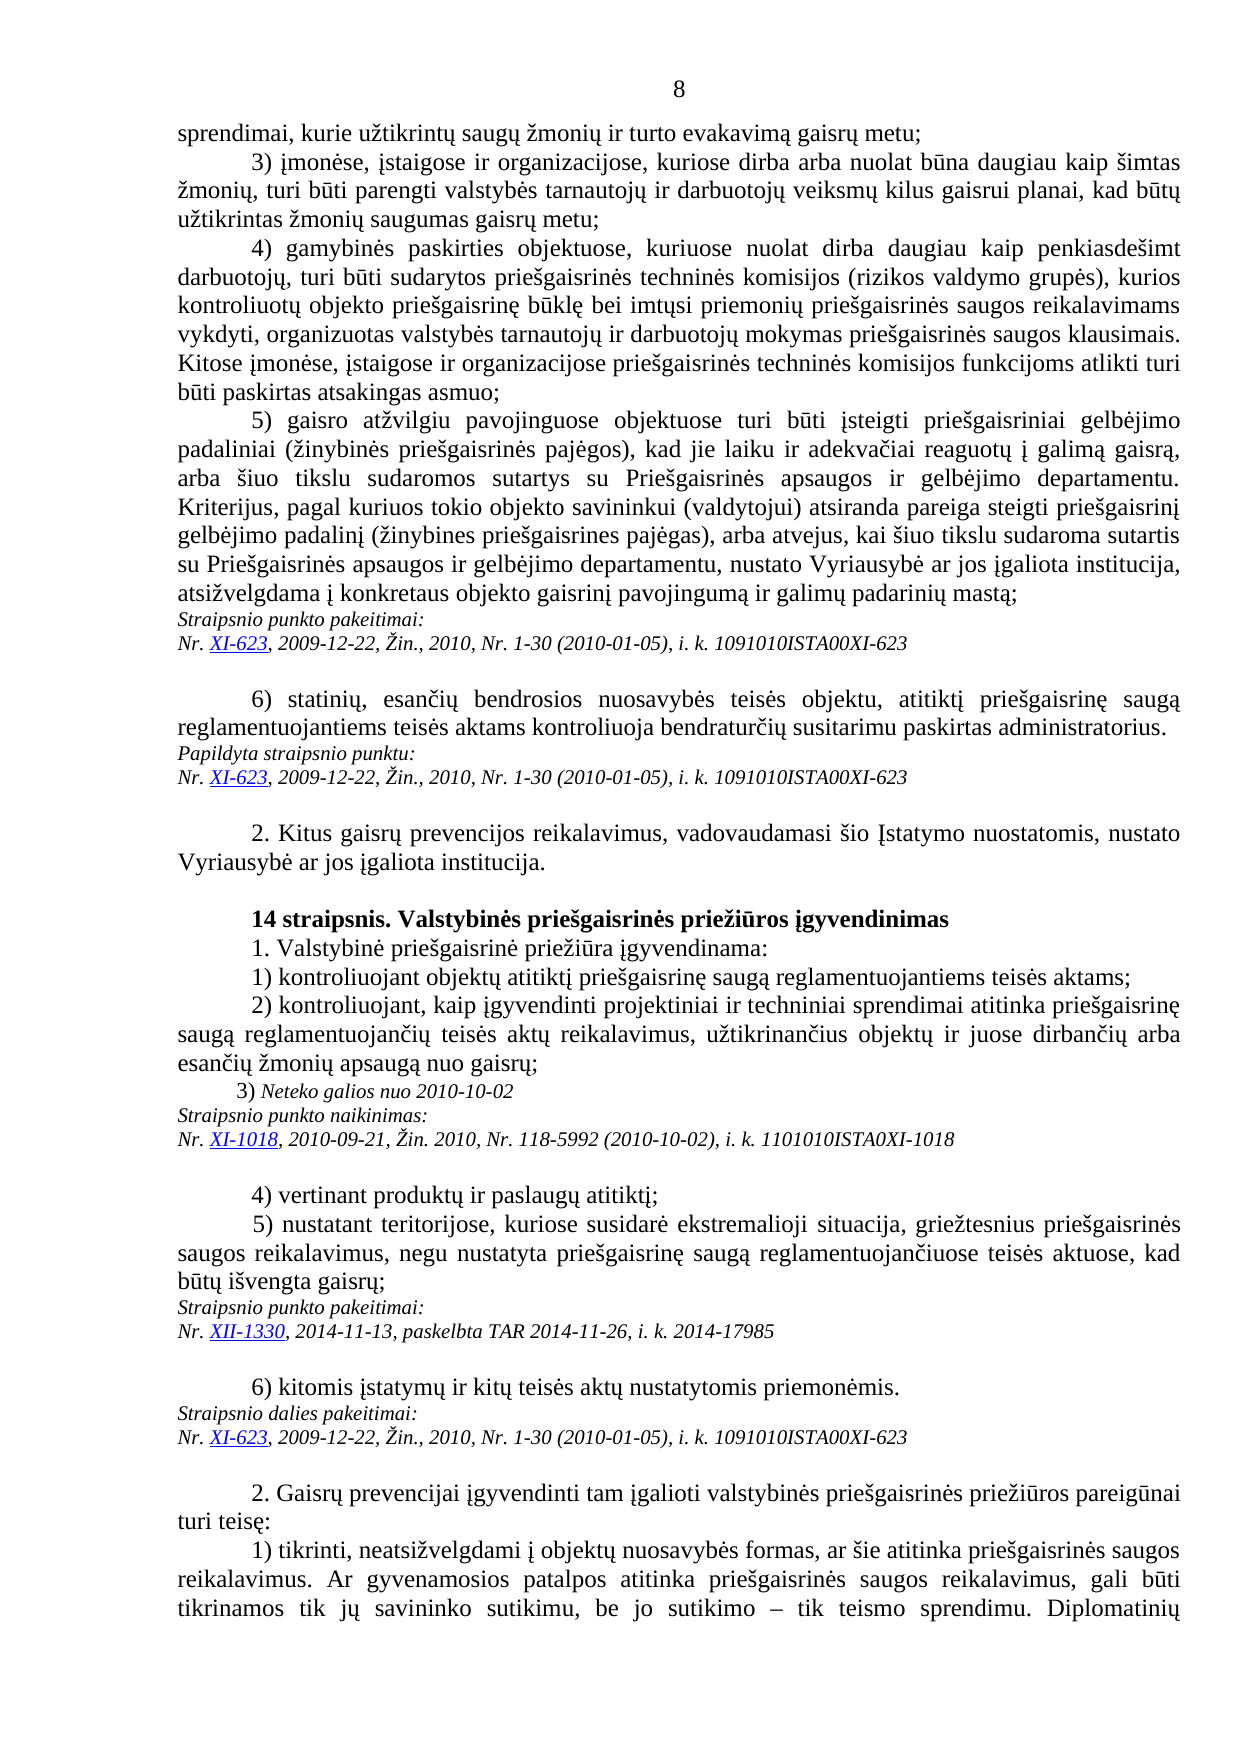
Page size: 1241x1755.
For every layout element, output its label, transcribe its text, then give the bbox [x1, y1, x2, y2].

text sprendimai, kurie užtikrintų saugų žmonių ir turto evakavimą gaisrų metu; [177, 118, 1181, 147]
text Papildyta straipsnio punktu: [177, 741, 1181, 765]
text 3) Neteko galios nuo 2010-10-02 [177, 1077, 1181, 1103]
text Nr. XI-623, 2009-12-22, Žin., 2010, Nr. 1-30 (2010-01-05), i. k. 1091010ISTA00XI-623 [177, 765, 1181, 789]
text Straipsnio punkto pakeitimai: [177, 607, 1181, 631]
text 4) gamybinės paskirties objektuose, kuriuose nuolat dirba daugiau kaip penkiasdešimt darbuotojų, turi būti sudarytos priešgaisrinės techninės komisijos (rizikos valdymo grupės), kurios kontroliuotų objekto priešgaisrinę būklę bei imtųsi priemonių priešgaisrinės saugos reikalavimams vykdyti, organizuotas valstybės tarnautojų ir darbuotojų mokymas priešgaisrinės saugos klausimais. Kitose įmonėse, įstaigose ir organizacijose priešgaisrinės techninės komisijos funkcijoms atlikti turi būti paskirtas atsakingas asmuo; [177, 233, 1181, 406]
text 4) vertinant produktų ir paslaugų atitiktį; [177, 1180, 1181, 1209]
text 2. Gaisrų prevencijai įgyvendinti tam įgalioti valstybinės priešgaisrinės priežiūros pareigūnai turi teisę: [177, 1478, 1181, 1535]
text 3) įmonėse, įstaigose ir organizacijose, kuriose dirba arba nuolat būna daugiau kaip šimtas žmonių, turi būti parengti valstybės tarnautojų ir darbuotojų veiksmų kilus gaisrui planai, kad būtų užtikrintas žmonių saugumas gaisrų metu; [177, 147, 1181, 233]
text Straipsnio punkto pakeitimai: [177, 1295, 1181, 1319]
text Nr. XI-1018, 2010-09-21, Žin. 2010, Nr. 118-5992 (2010-10-02), i. k. 1101010ISTA0XI-1018 [177, 1127, 1181, 1151]
text 6) statinių, esančių bendrosios nuosavybės teisės objektu, atitiktį priešgaisrinę saugą reglamentuojantiems teisės aktams kontroliuoja bendraturčių susitarimu paskirtas administratorius. [177, 684, 1181, 741]
text 1) kontroliuojant objektų atitiktį priešgaisrinę saugą reglamentuojantiems teisės aktams; [177, 962, 1181, 991]
text Nr. XII-1330, 2014-11-13, paskelbta TAR 2014-11-26, i. k. 2014-17985 [177, 1319, 1181, 1343]
text 6) kitomis įstatymų ir kitų teisės aktų nustatytomis priemonėmis. [177, 1372, 1181, 1401]
text Straipsnio punkto naikinimas: [177, 1103, 1181, 1127]
text Nr. XI-623, 2009-12-22, Žin., 2010, Nr. 1-30 (2010-01-05), i. k. 1091010ISTA00XI-623 [177, 1425, 1181, 1449]
text 14 straipsnis. Valstybinės priešgaisrinės priežiūros įgyvendinimas [177, 904, 1181, 933]
text 2. Kitus gaisrų prevencijos reikalavimus, vadovaudamasi šio Įstatymo nuostatomis, nustato Vyriausybė ar jos įgaliota institucija. [177, 818, 1181, 876]
text 1. Valstybinė priešgaisrinė priežiūra įgyvendinama: [177, 933, 1181, 962]
text Straipsnio dalies pakeitimai: [177, 1401, 1181, 1425]
text 1) tikrinti, neatsižvelgdami į objektų nuosavybės formas, ar šie atitinka priešgaisrinės saugos reikalavimus. Ar gyvenamosios patalpos atitinka priešgaisrinės saugos reikalavimus, gali būti tikrinamos tik jų savininko sutikimu, be jo sutikimo – tik teismo sprendimu. Diplomatinių [177, 1535, 1181, 1621]
text Nr. XI-623, 2009-12-22, Žin., 2010, Nr. 1-30 (2010-01-05), i. k. 1091010ISTA00XI-623 [177, 631, 1181, 655]
text 5) gaisro atžvilgiu pavojinguose objektuose turi būti įsteigti priešgaisriniai gelbėjimo padaliniai (žinybinės priešgaisrinės pajėgos), kad jie laiku ir adekvačiai reaguotų į galimą gaisrą, arba šiuo tikslu sudaromos sutartys su Priešgaisrinės apsaugos ir gelbėjimo departamentu. Kriterijus, pagal kuriuos tokio objekto savininkui (valdytojui) atsiranda pareiga steigti priešgaisrinį gelbėjimo padalinį (žinybines priešgaisrines pajėgas), arba atvejus, kai šiuo tikslu sudaroma sutartis su Priešgaisrinės apsaugos ir gelbėjimo departamentu, nustato Vyriausybė ar jos įgaliota institucija, atsižvelgdama į konkretaus objekto gaisrinį pavojingumą ir galimų padarinių mastą; [177, 406, 1181, 607]
text 5) nustatant teritorijose, kuriose susidarė ekstremalioji situacija, griežtesnius priešgaisrinės saugos reikalavimus, negu nustatyta priešgaisrinę saugą reglamentuojančiuose teisės aktuose, kad būtų išvengta gaisrų; [177, 1209, 1181, 1295]
text 2) kontroliuojant, kaip įgyvendinti projektiniai ir techniniai sprendimai atitinka priešgaisrinę saugą reglamentuojančių teisės aktų reikalavimus, užtikrinančius objektų ir juose dirbančių arba esančių žmonių apsaugą nuo gaisrų; [177, 991, 1181, 1077]
